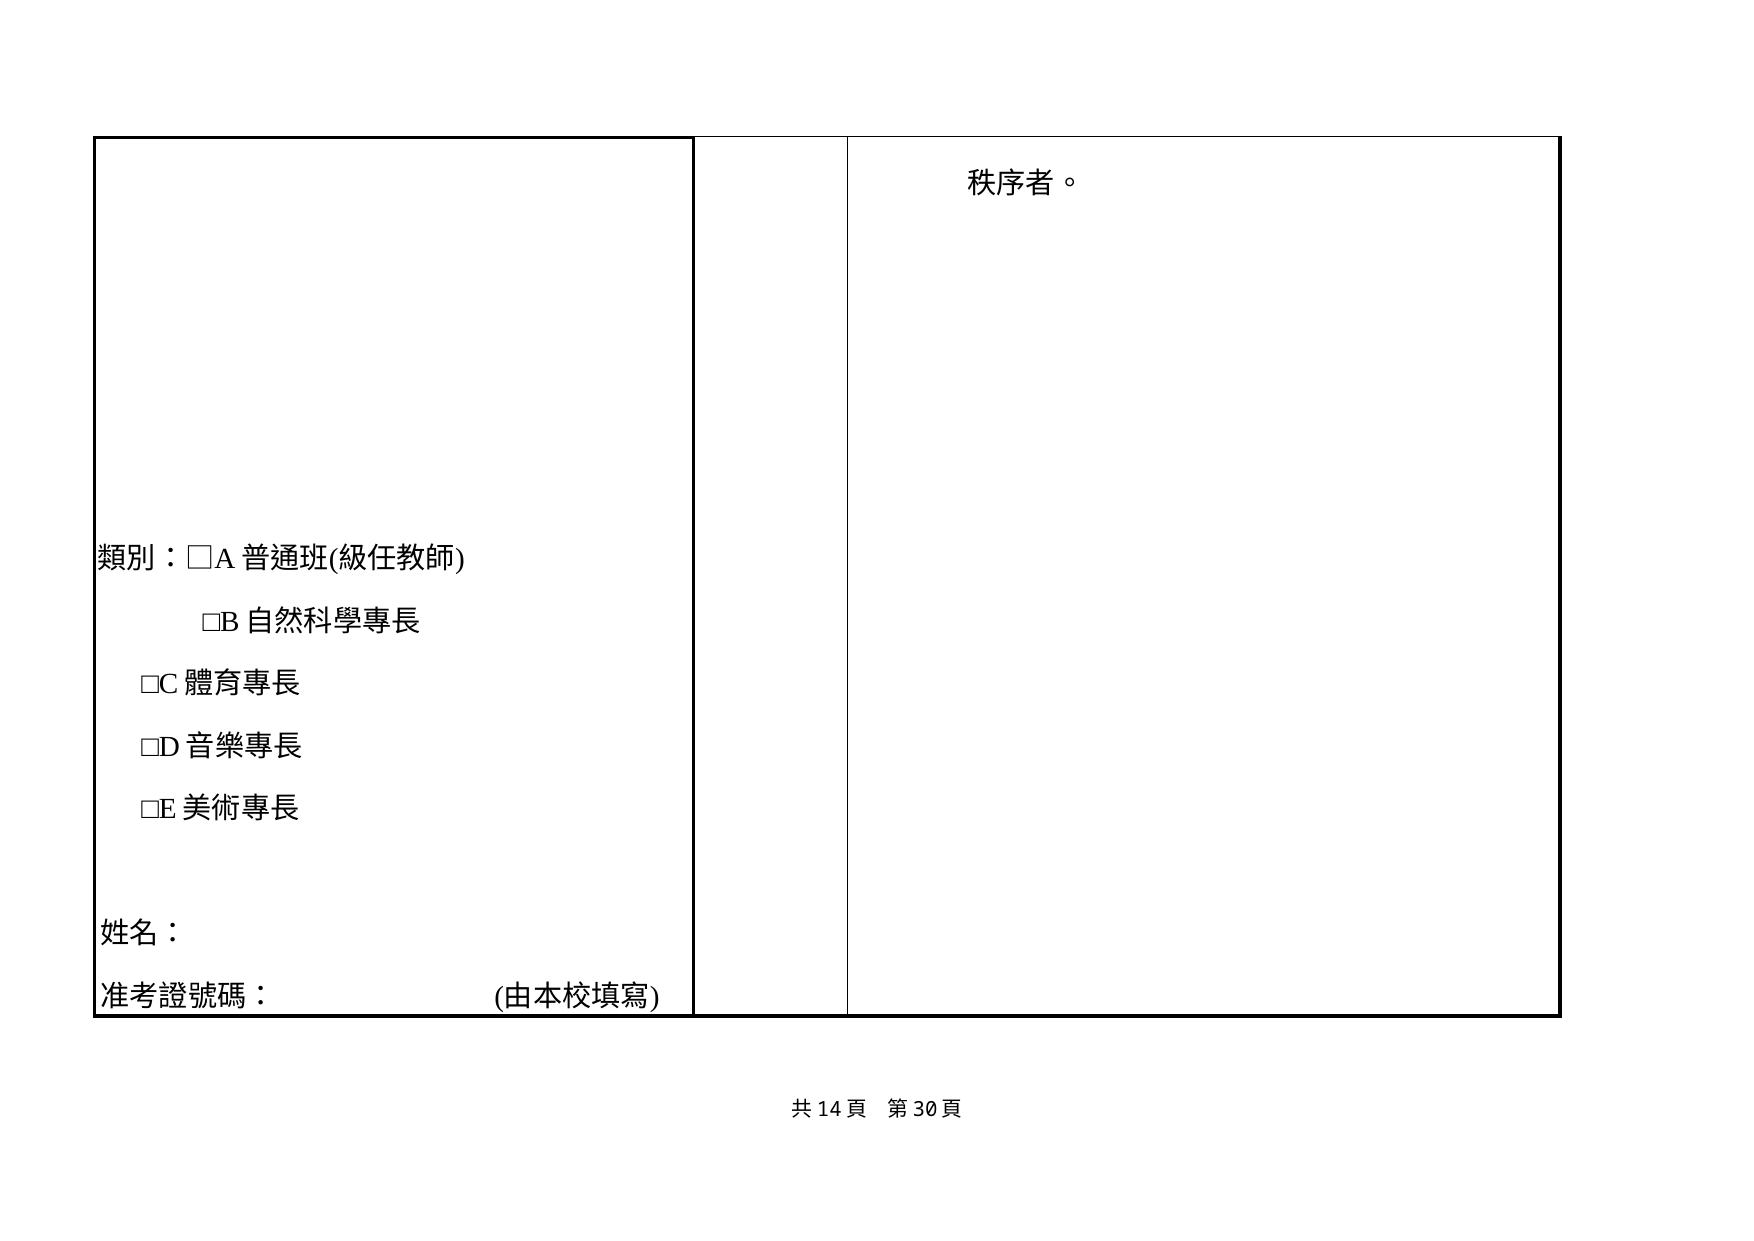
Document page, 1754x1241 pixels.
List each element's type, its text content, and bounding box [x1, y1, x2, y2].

table_header 類別：□A普通班(級任教師) □B自然科學專長 □C體育專長 □D音樂專長 □E美術專長 姓名： 准考證號碼： (由本校填寫) [96, 139, 692, 1014]
table_cell [695, 137, 847, 1014]
table_cell 秩序者。 [848, 137, 1558, 1014]
